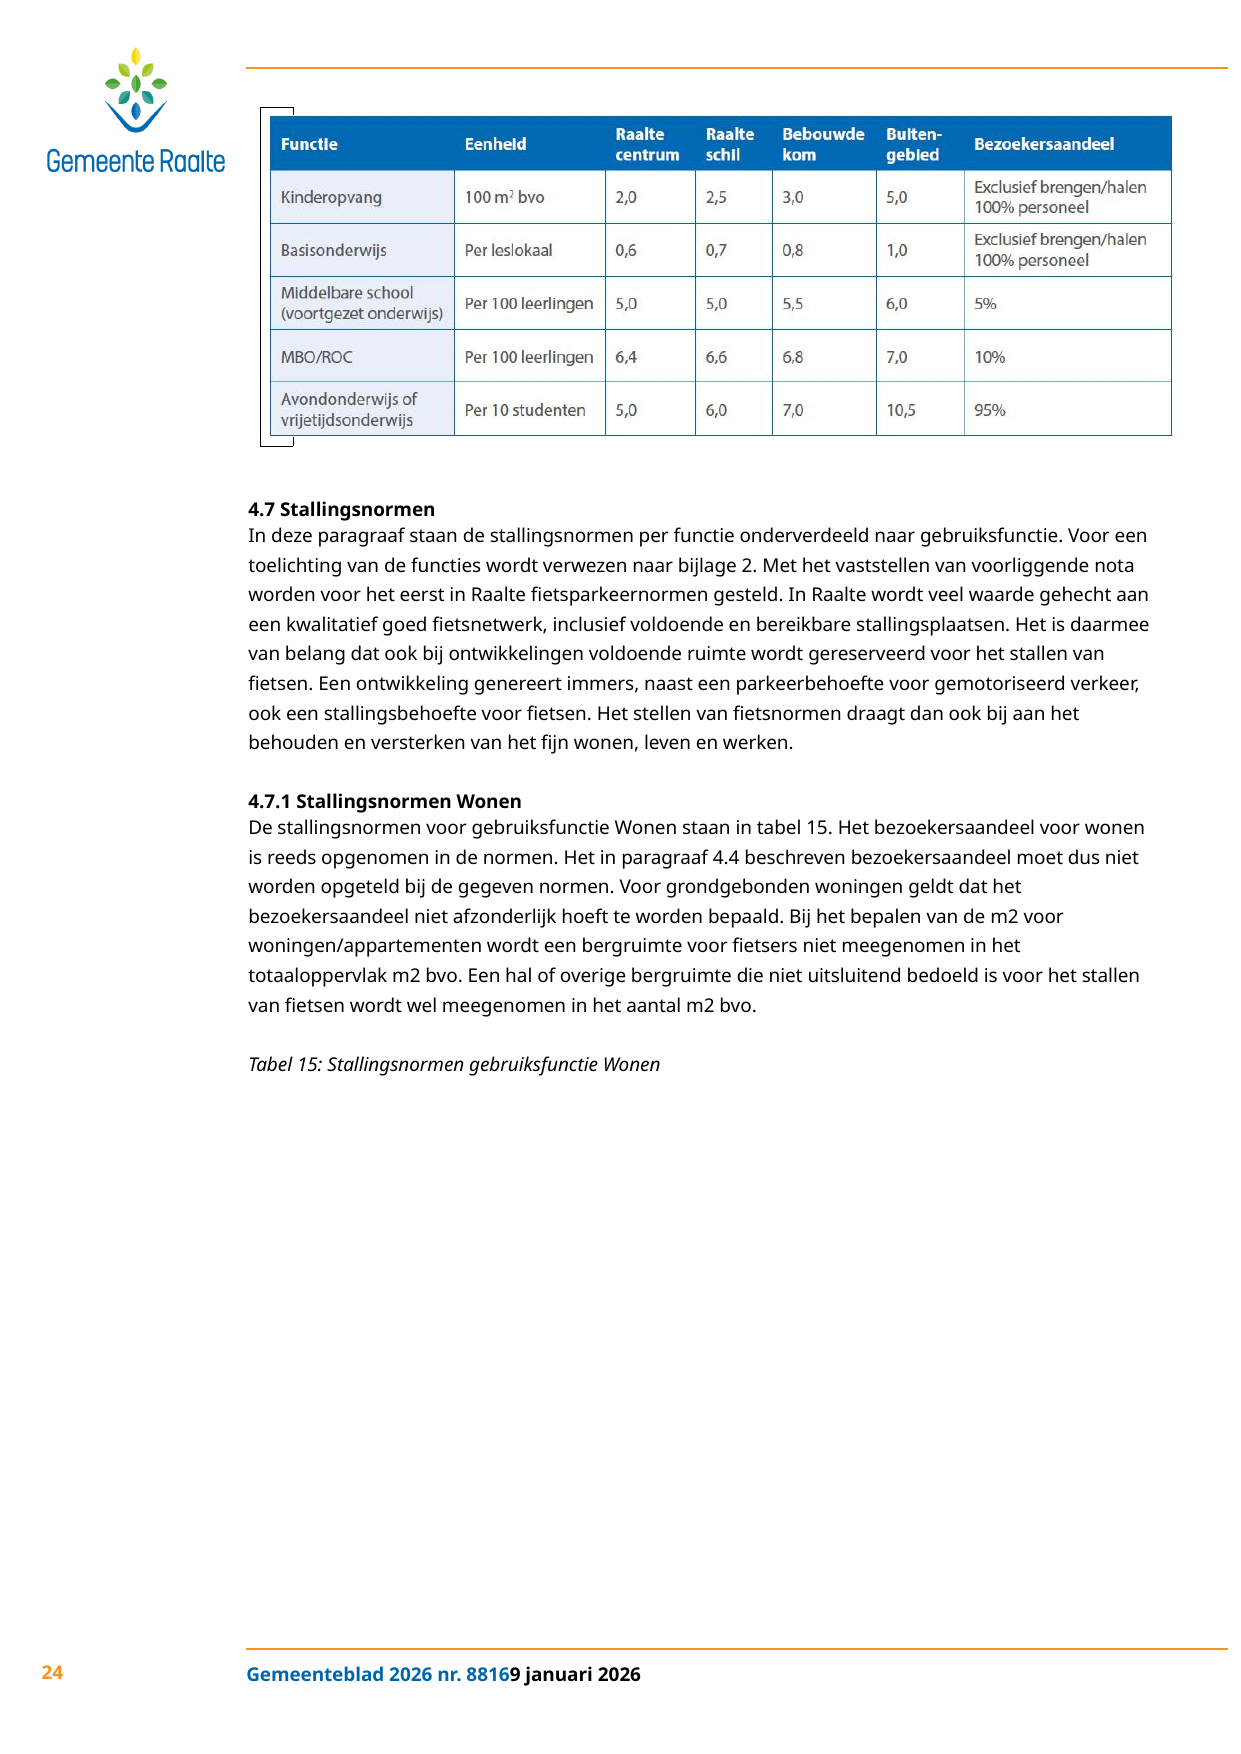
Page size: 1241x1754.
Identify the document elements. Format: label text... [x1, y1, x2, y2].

text De stallingsnormen voor gebruiksfunctie Wonen staan in tabel 15. Het bezoekersaandeel voor wonen is reeds opgenomen in de normen. Het in paragraaf 4.4 beschreven bezoekersaandeel moet dus niet worden opgeteld bij de gegeven normen. Voor grondgebonden woningen geldt dat het bezoekersaandeel niet afzonderlijk hoeft te worden bepaald. Bij het bepalen van de m2 voor woningen/appartementen wordt een bergruimte voor fietsers niet meegenomen in het totaaloppervlak m2 bvo. Een hal of overige bergruimte die niet uitsluitend bedoeld is voor het stallen van fietsen wordt wel meegenomen in het aantal m2 bvo. [248, 814, 1152, 1017]
text Tabel 15: Stallingsnormen gebruiksfunctie Wonen [248, 1051, 1152, 1077]
text 4.7 Stallingsnormen [248, 497, 1152, 522]
picture [41, 47, 231, 172]
text 4.7.1 Stallingsnormen Wonen [248, 788, 1152, 814]
text In deze paragraaf staan de stallingsnormen per functie onderverdeeld naar gebruiksfunctie. Voor een toelichting van de functies wordt verwezen naar bijlage 2. Met het vaststellen van voorliggende nota worden voor het eerst in Raalte fietsparkeernormen gesteld. In Raalte wordt veel waarde gehecht aan een kwalitatief goed fietsnetwerk, inclusief voldoende en bereikbare stallingsplaatsen. Het is daarmee van belang dat ook bij ontwikkelingen voldoende ruimte wordt gereserveerd voor het stallen van fietsen. Een ontwikkeling genereert immers, naast een parkeerbehoefte voor gemotoriseerd verkeer, ook een stallingsbehoefte voor fietsen. Het stellen van fietsnormen draagt dan ook bij aan het behouden en versterken van het fijn wonen, leven en werken. [248, 522, 1152, 755]
picture [268, 115, 1173, 437]
